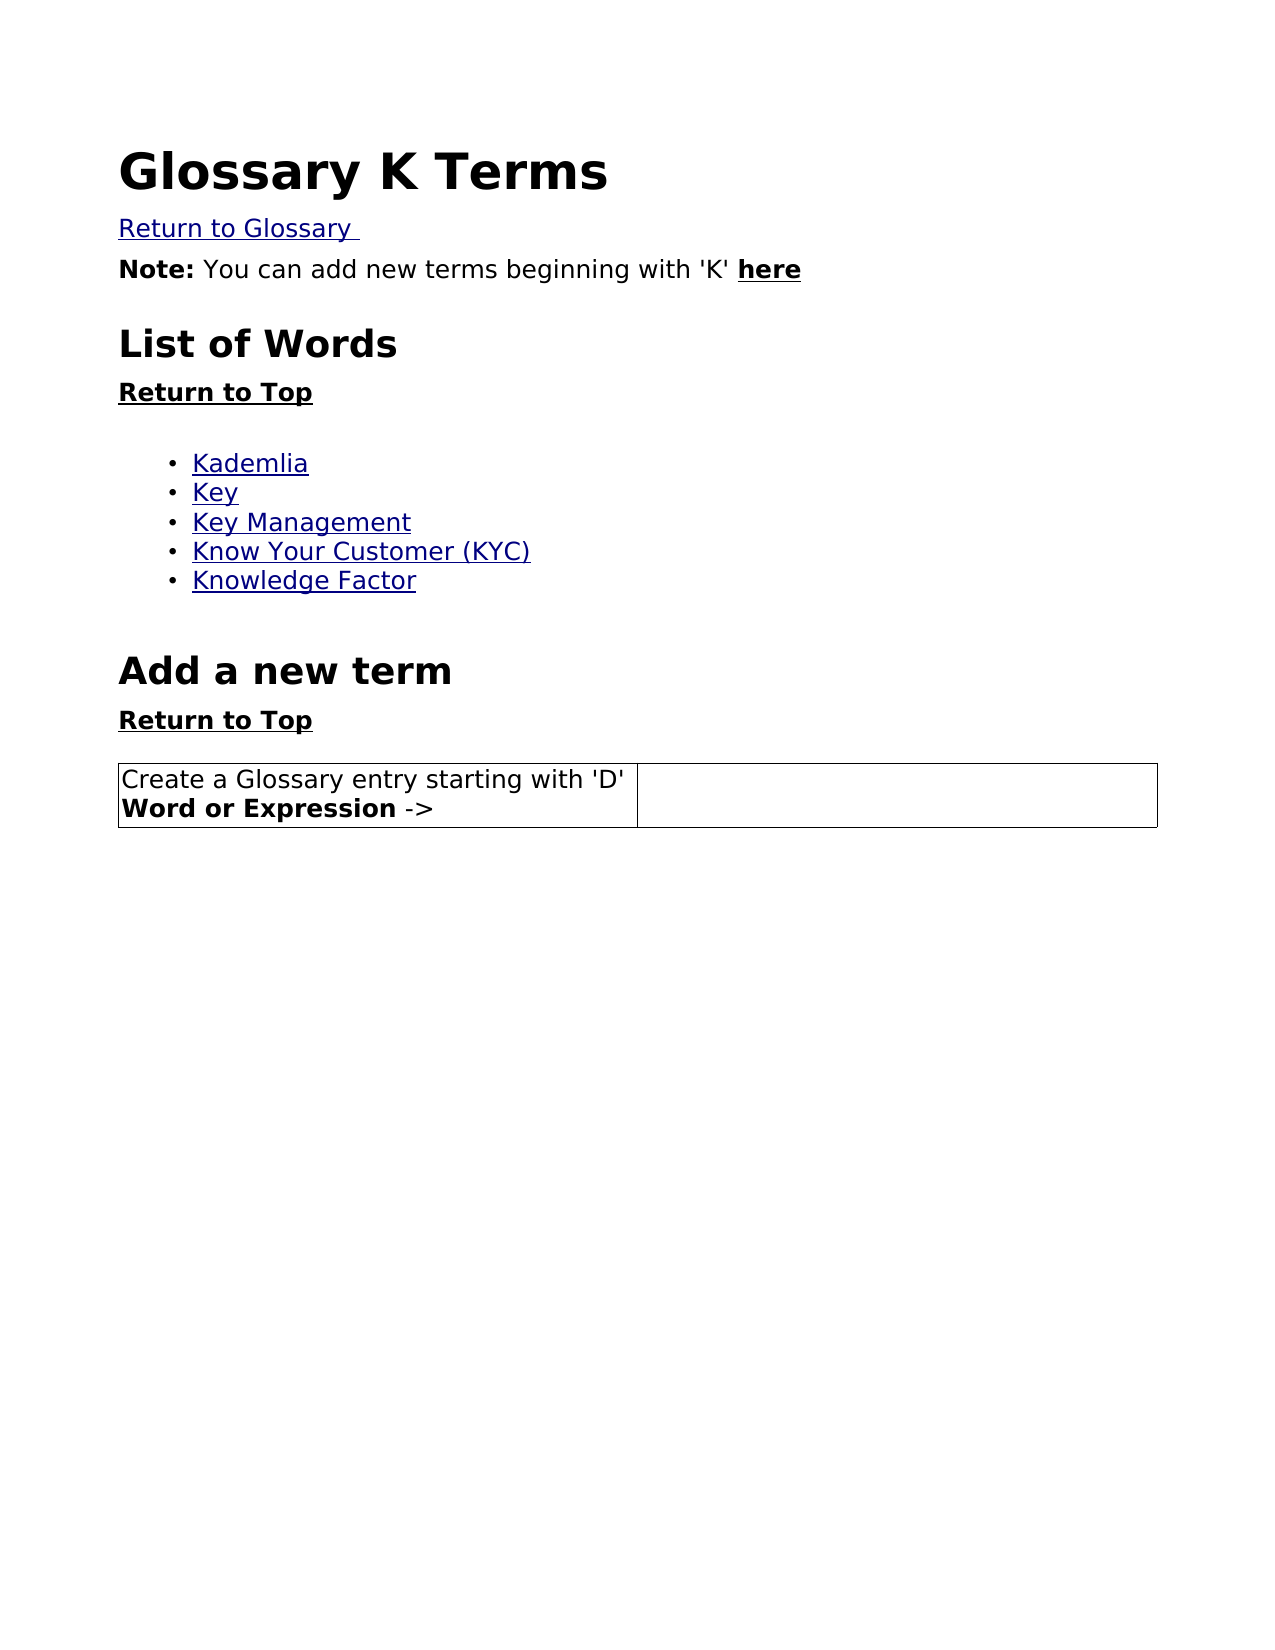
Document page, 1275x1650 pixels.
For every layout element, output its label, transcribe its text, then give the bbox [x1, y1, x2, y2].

subtitle Add a new term [118, 650, 1157, 693]
list Key Management [177, 508, 1157, 537]
list Key [177, 479, 1157, 508]
list Know Your Customer (KYC) [177, 537, 1157, 566]
text Note: You can add new terms beginning with 'K' here [118, 256, 1157, 285]
list Knowledge Factor [177, 566, 1157, 595]
table_header [638, 764, 1157, 827]
text Return to Glossary [118, 214, 1157, 243]
text Return to Top [118, 378, 1157, 407]
list Kademlia [177, 449, 1157, 479]
table_header Create a Glossary entry starting with 'D' Word or Expression -> [119, 764, 637, 827]
subtitle Glossary K Terms [118, 143, 1157, 201]
text Return to Top [118, 706, 1157, 735]
subtitle List of Words [118, 322, 1157, 366]
